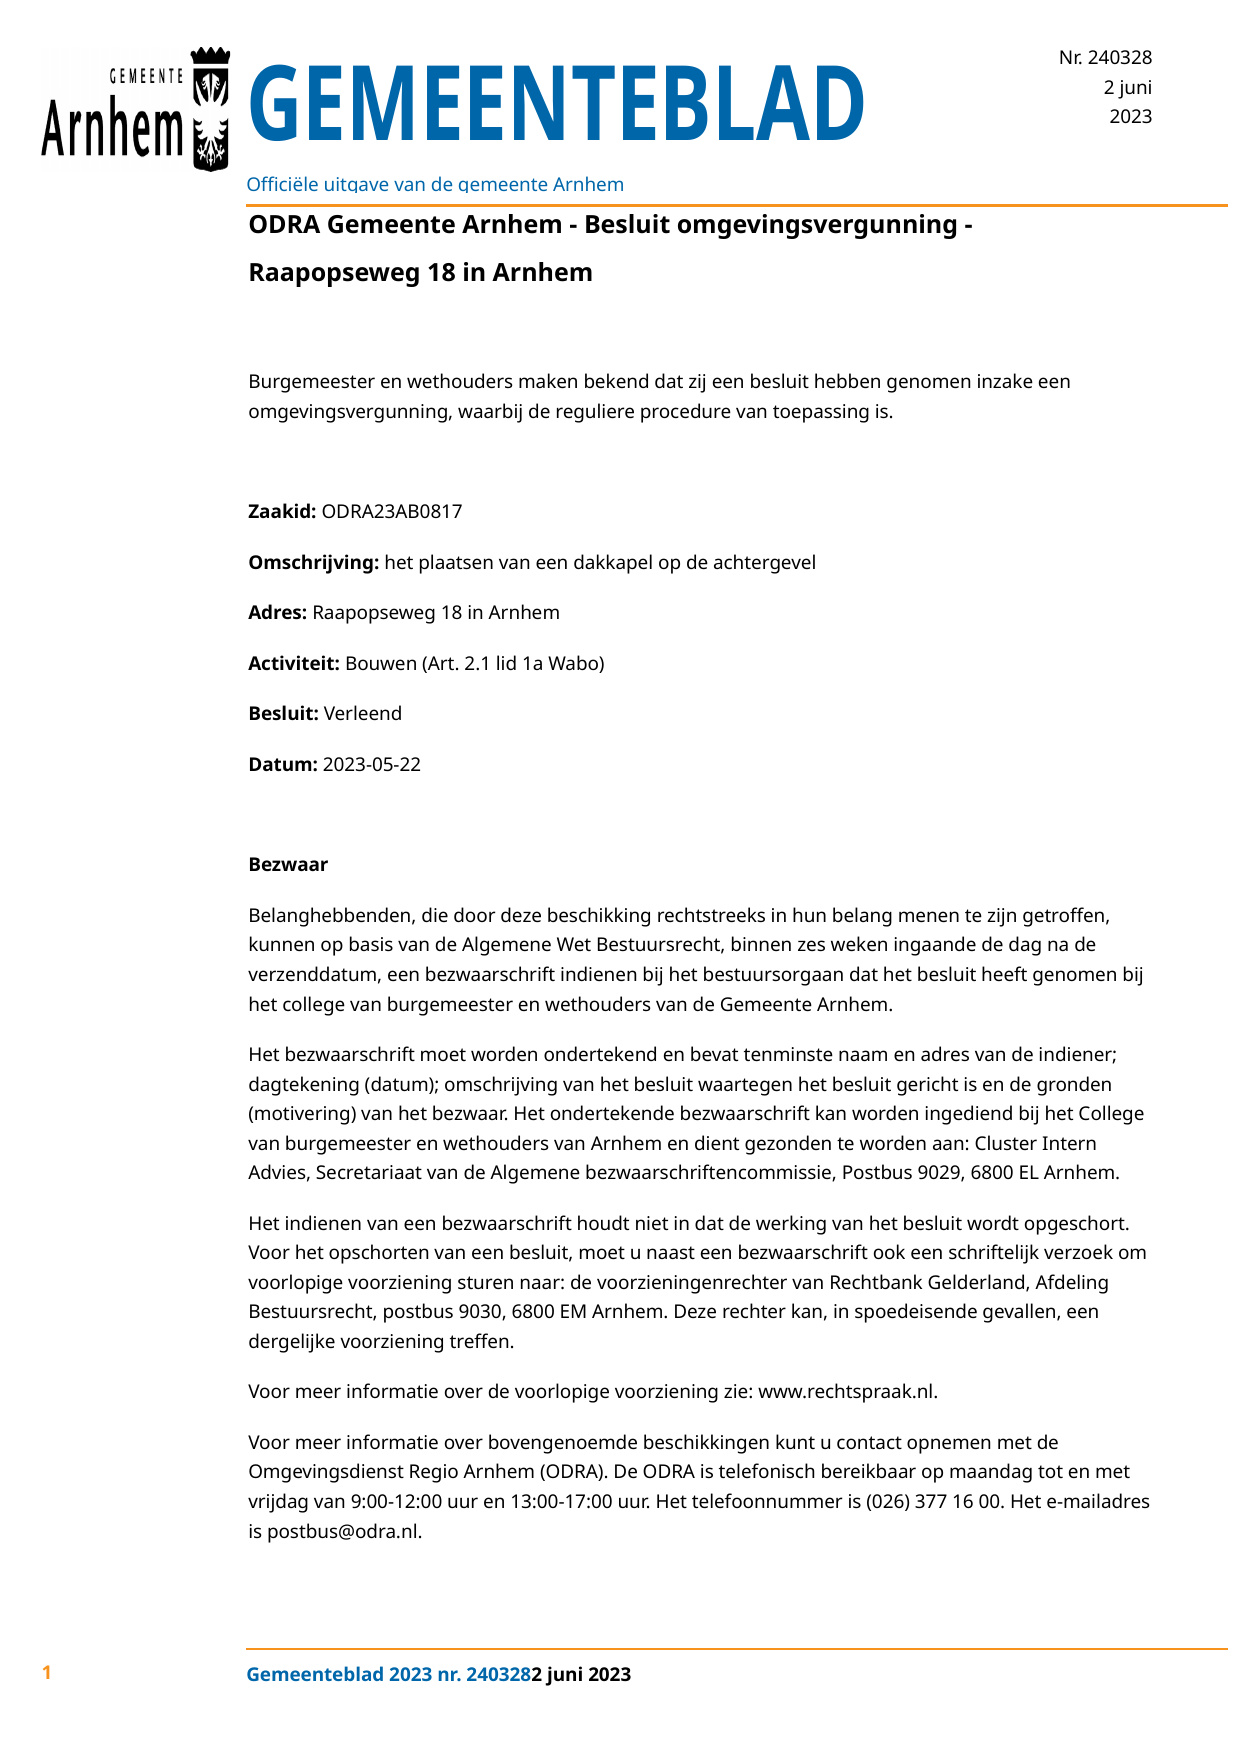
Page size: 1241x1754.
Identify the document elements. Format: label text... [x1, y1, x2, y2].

text Activiteit: Bouwen (Art. 2.1 lid 1a Wabo) [248, 650, 1152, 676]
text Burgemeester en wethouders maken bekend dat zij een besluit hebben genomen inzake een omgevingsvergunning, waarbij de reguliere procedure van toepassing is. [248, 368, 1152, 424]
text Voor meer informatie over de voorlopige voorziening zie: www.rechtspraak.nl. [248, 1379, 1152, 1404]
text Adres: Raapopseweg 18 in Arnhem [248, 599, 1152, 625]
text ODRA Gemeente Arnhem - Besluit omgevingsvergunning - Raapopseweg 18 in Arnhem [248, 207, 1152, 288]
text Bezwaar [248, 852, 1152, 877]
text Omschrijving: het plaatsen van een dakkapel op de achtergevel [248, 549, 1152, 575]
text Zaakid: ODRA23AB0817 [248, 499, 1152, 524]
text Datum: 2023-05-22 [248, 751, 1152, 777]
text Besluit: Verleend [248, 700, 1152, 726]
text Belanghebbenden, die door deze beschikking rechtstreeks in hun belang menen te zijn getroffen, kunnen op basis van de Algemene Wet Bestuursrecht, binnen zes weken ingaande de dag na de verzenddatum, een bezwaarschrift indienen bij het bestuursorgaan dat het besluit heeft genomen bij het college van burgemeester en wethouders van de Gemeente Arnhem. [248, 902, 1152, 1017]
text Het indienen van een bezwaarschrift houdt niet in dat de werking van het besluit wordt opgeschort. Voor het opschorten van een besluit, moet u naast een bezwaarschrift ook een schriftelijk verzoek om voorlopige voorziening sturen naar: de voorzieningenrechter van Rechtbank Gelderland, Afdeling Bestuursrecht, postbus 9030, 6800 EM Arnhem. Deze rechter kan, in spoedeisende gevallen, een dergelijke voorziening treffen. [248, 1210, 1152, 1354]
text Het bezwaarschrift moet worden ondertekend en bevat tenminste naam en adres van de indiener; dagtekening (datum); omschrijving van het besluit waartegen het besluit gericht is en de gronden (motivering) van het bezwaar. Het ondertekende bezwaarschrift kan worden ingediend bij het College van burgemeester en wethouders van Arnhem en dient gezonden te worden aan: Cluster Intern Advies, Secretariaat van de Algemene bezwaarschriftencommissie, Postbus 9029, 6800 EL Arnhem. [248, 1041, 1152, 1185]
picture [41, 47, 231, 172]
text Voor meer informatie over bovengenoemde beschikkingen kunt u contact opnemen met de Omgevingsdienst Regio Arnhem (ODRA). De ODRA is telefonisch bereikbaar op maandag tot en met vrijdag van 9:00-12:00 uur en 13:00-17:00 uur. Het telefoonnummer is (026) 377 16 00. Het e-mailadres is postbus@odra.nl. [248, 1429, 1152, 1544]
